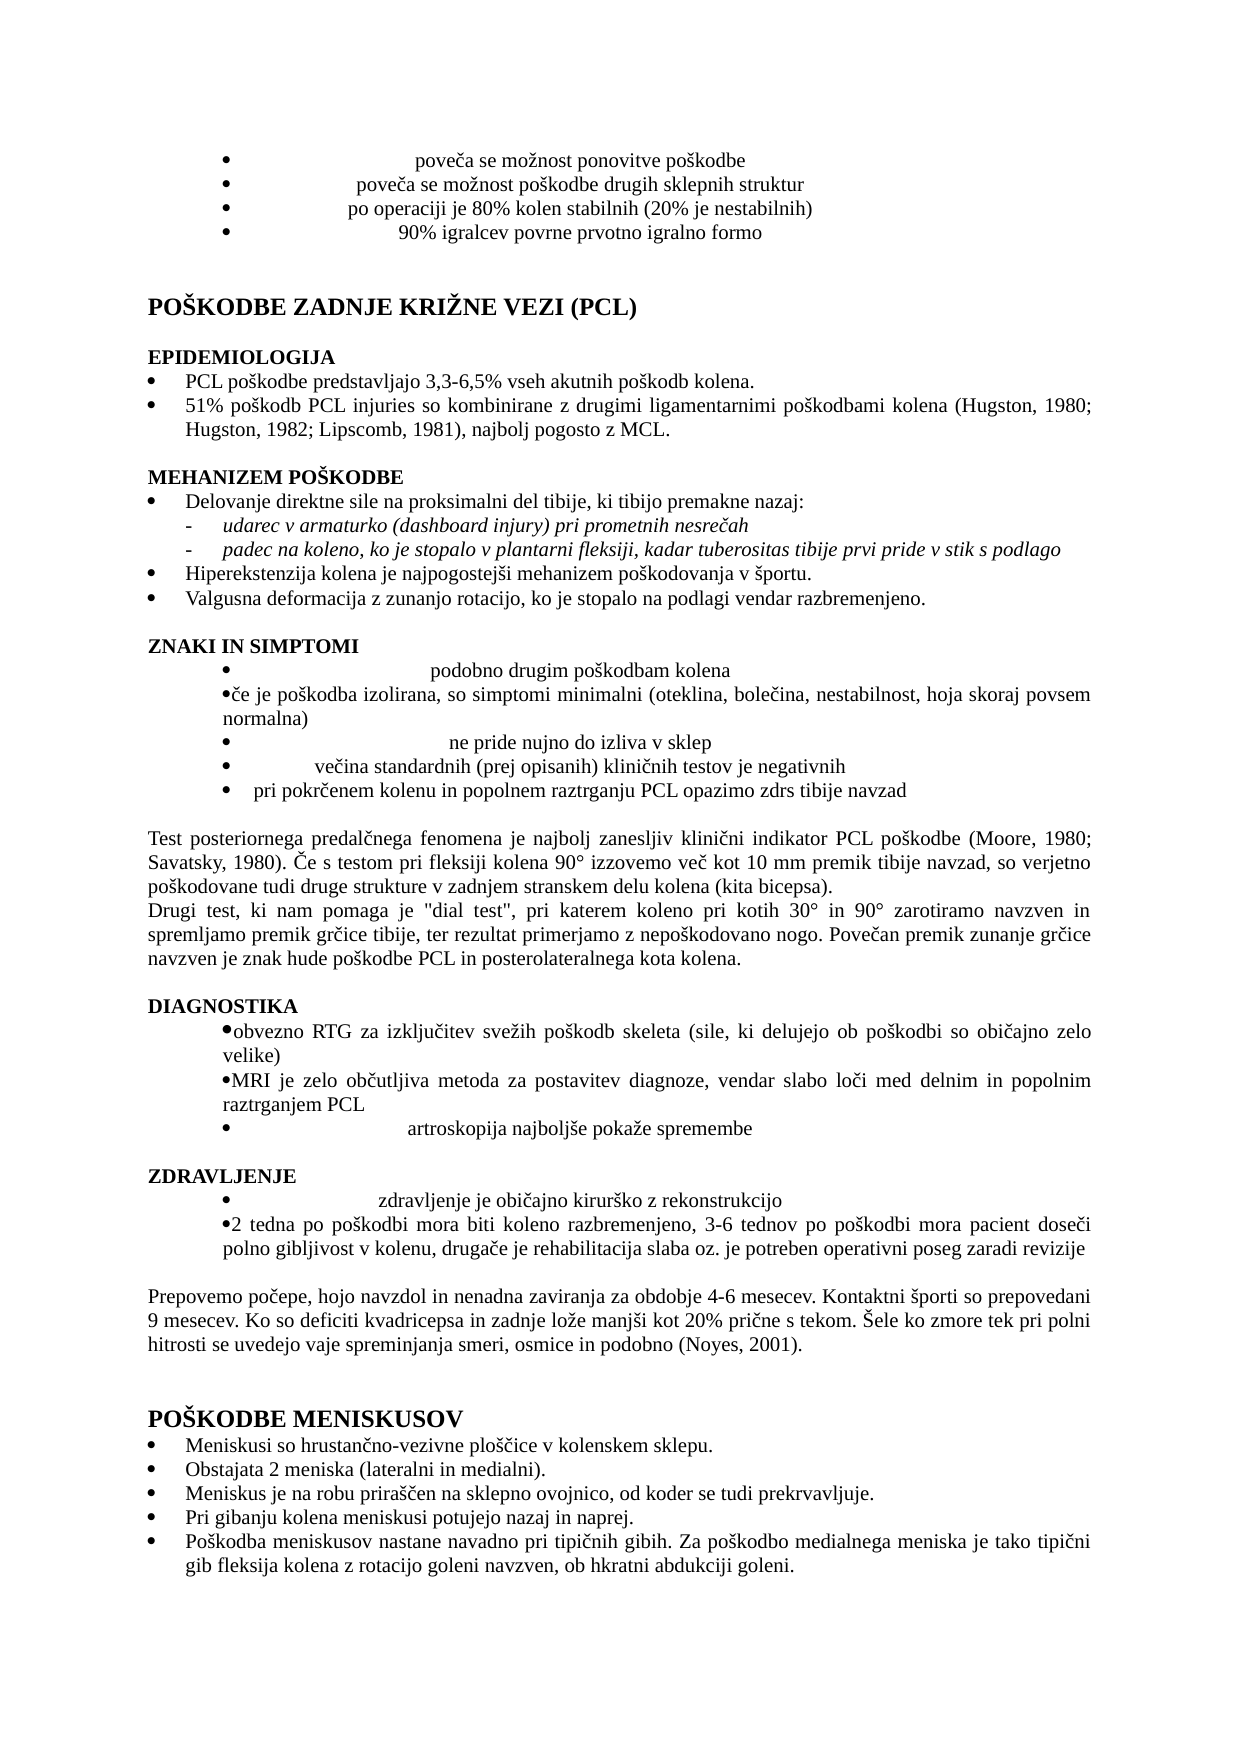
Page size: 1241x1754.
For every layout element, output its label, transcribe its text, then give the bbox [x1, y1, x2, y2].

list udarec v armaturko (dashboard injury) pri prometnih nesrečah [185, 513, 1093, 537]
list Obstajata 2 meniska (lateralni in medialni). [148, 1457, 1093, 1481]
list ne pride nujno do izliva v sklep [223, 730, 1093, 754]
text Drugi test, ki nam pomaga je "dial test", pri katerem koleno pri kotih 30° in 90° zarotiramo navzven in spremljamo premik grčice tibije, ter rezultat primerjamo z nepoškodovano nogo. Povečan premik zunanje grčice navzven je znak hude poškodbe PCL in posterolateralnega kota kolena. [148, 898, 1093, 970]
list Poškodba meniskusov nastane navadno pri tipičnih gibih. Za poškodbo medialnega meniska je tako tipični gib fleksija kolena z rotacijo goleni navzven, ob hkratni abdukciji goleni. [148, 1529, 1093, 1577]
list zdravljenje je običajno kirurško z rekonstrukcijo [223, 1188, 1093, 1212]
text Test posteriornega predalčnega fenomena je najbolj zanesljiv klinični indikator PCL poškodbe (Moore, 1980; Savatsky, 1980). Če s testom pri fleksiji kolena 90° izzovemo več kot 10 mm premik tibije navzad, so verjetno poškodovane tudi druge strukture v zadnjem stranskem delu kolena (kita bicepsa). [148, 826, 1093, 898]
text Prepovemo počepe, hojo navzdol in nenadna zaviranja za obdobje 4-6 mesecev. Kontaktni športi so prepovedani 9 mesecev. Ko so deficiti kvadricepsa in zadnje lože manjši kot 20% prične s tekom. Šele ko zmore tek pri polni hitrosti se uvedejo vaje spreminjanja smeri, osmice in podobno (Noyes, 2001). [148, 1284, 1093, 1356]
text POŠKODBE MENISKUSOV [148, 1404, 1093, 1433]
list artroskopija najboljše pokaže spremembe [223, 1116, 1093, 1140]
list poveča se možnost ponovitve poškodbe [223, 148, 1093, 172]
list 90% igralcev povrne prvotno igralno formo [223, 220, 1093, 244]
list Meniskusi so hrustančno-vezivne ploščice v kolenskem sklepu. [148, 1433, 1093, 1457]
list 2 tedna po poškodbi mora biti koleno razbremenjeno, 3-6 tednov po poškodbi mora pacient doseči polno gibljivost v kolenu, drugače je rehabilitacija slaba oz. je potreben operativni poseg zaradi revizije [223, 1212, 1093, 1260]
text MEHANIZEM POŠKODBE [148, 465, 1093, 489]
text ZDRAVLJENJE [148, 1164, 1093, 1188]
text EPIDEMIOLOGIJA [148, 345, 1093, 369]
list podobno drugim poškodbam kolena [223, 658, 1093, 682]
list če je poškodba izolirana, so simptomi minimalni (oteklina, bolečina, nestabilnost, hoja skoraj povsem normalna) [223, 682, 1093, 730]
list PCL poškodbe predstavljajo 3,3-6,5% vseh akutnih poškodb kolena. [148, 369, 1093, 393]
list 51% poškodb PCL injuries so kombinirane z drugimi ligamentarnimi poškodbami kolena (Hugston, 1980; Hugston, 1982; Lipscomb, 1981), najbolj pogosto z MCL. [148, 393, 1093, 441]
list Delovanje direktne sile na proksimalni del tibije, ki tibijo premakne nazaj: [148, 489, 1093, 513]
list padec na koleno, ko je stopalo v plantarni fleksiji, kadar tuberositas tibije prvi pride v stik s podlago [185, 537, 1093, 561]
list Hiperekstenzija kolena je najpogostejši mehanizem poškodovanja v športu. [148, 561, 1093, 585]
list večina standardnih (prej opisanih) kliničnih testov je negativnih [223, 754, 1093, 778]
list pri pokrčenem kolenu in popolnem raztrganju PCL opazimo zdrs tibije navzad [223, 778, 1093, 802]
text POŠKODBE ZADNJE KRIŽNE VEZI (PCL) [148, 292, 1093, 321]
text DIAGNOSTIKA [148, 994, 1093, 1018]
list MRI je zelo občutljiva metoda za postavitev diagnoze, vendar slabo loči med delnim in popolnim raztrganjem PCL [223, 1067, 1093, 1116]
list po operaciji je 80% kolen stabilnih (20% je nestabilnih) [223, 196, 1093, 220]
text ZNAKI IN SIMPTOMI [148, 633, 1093, 658]
list Meniskus je na robu priraščen na sklepno ovojnico, od koder se tudi prekrvavljuje. [148, 1481, 1093, 1505]
list obvezno RTG za izključitev svežih poškodb skeleta (sile, ki delujejo ob poškodbi so običajno zelo velike) [223, 1018, 1093, 1067]
list poveča se možnost poškodbe drugih sklepnih struktur [223, 172, 1093, 196]
list Pri gibanju kolena meniskusi potujejo nazaj in naprej. [148, 1505, 1093, 1529]
list Valgusna deformacija z zunanjo rotacijo, ko je stopalo na podlagi vendar razbremenjeno. [148, 585, 1093, 609]
